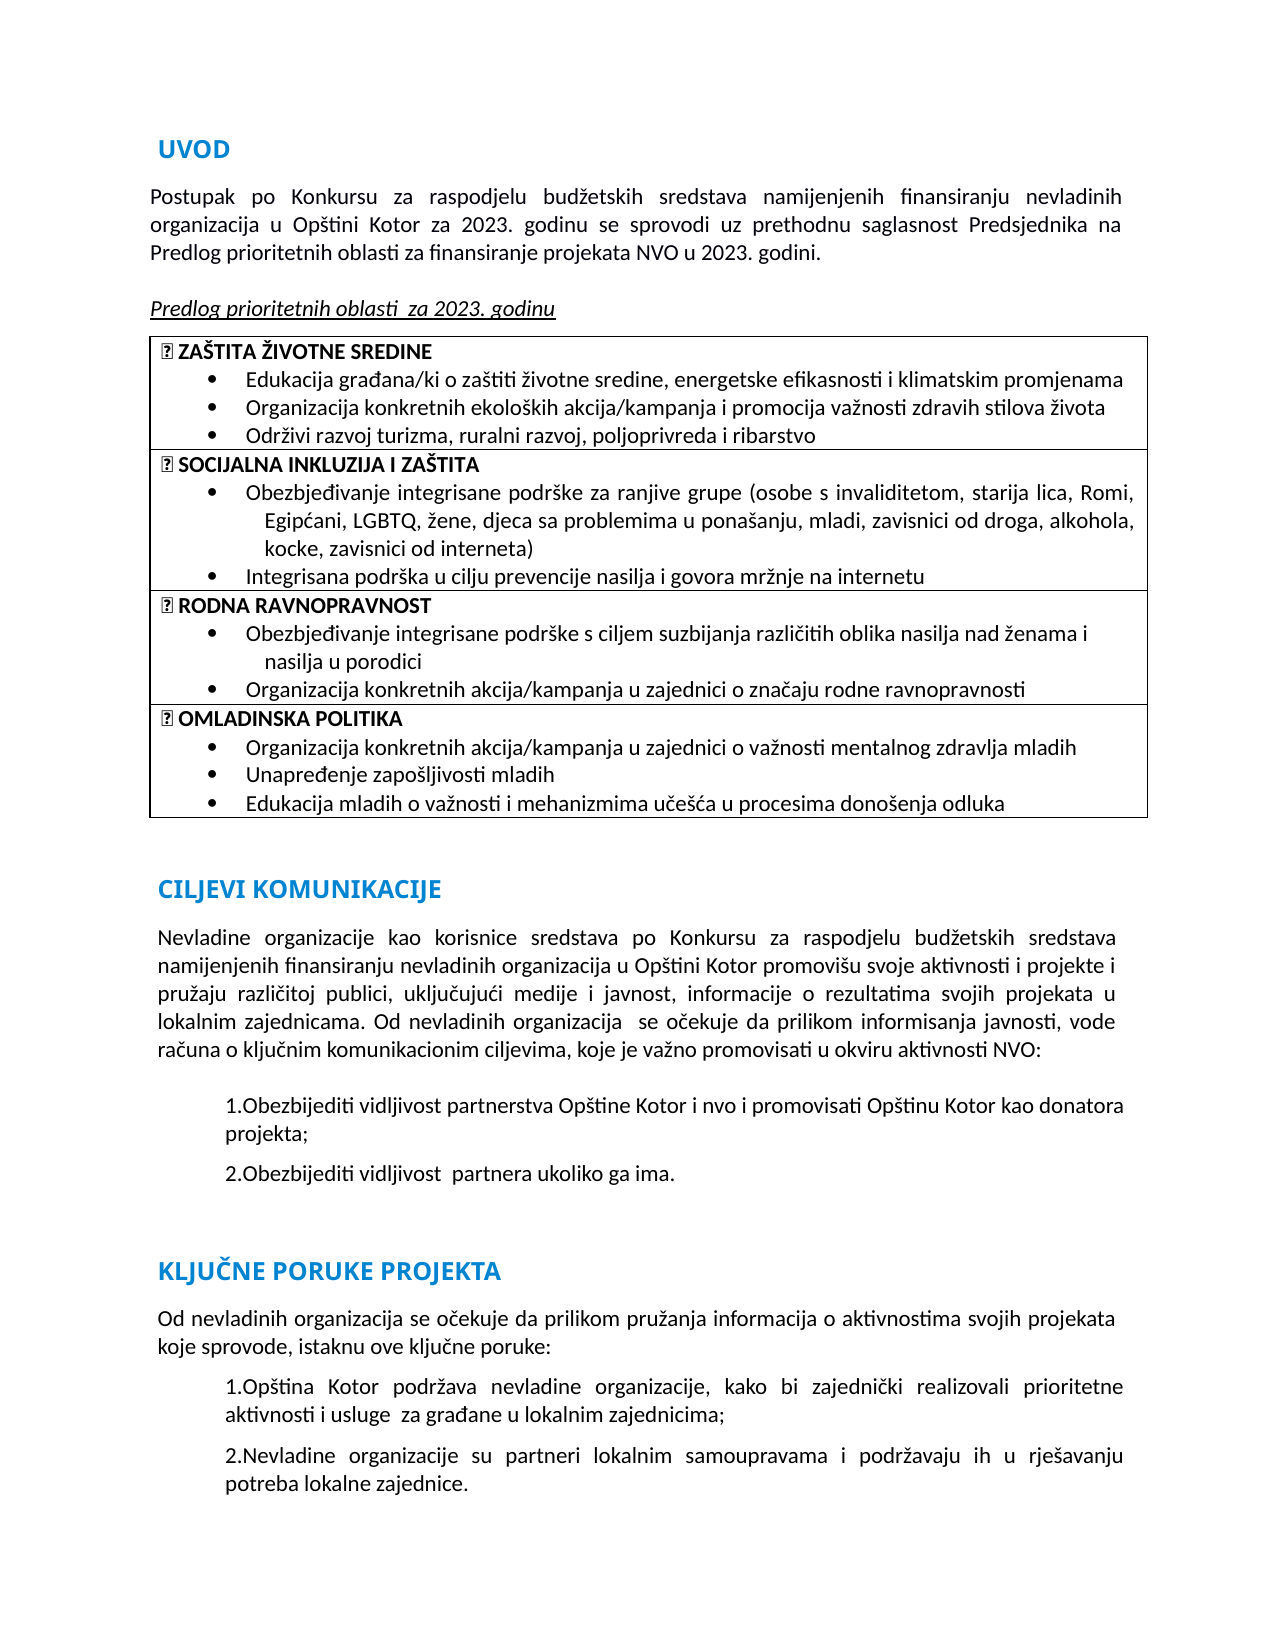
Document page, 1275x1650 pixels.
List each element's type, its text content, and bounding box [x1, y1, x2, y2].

table_cell  SOCIJALNA INKLUZIJA I ZAŠTITA Obezbjeđivanje integrisane podrške za ranjive grupe (osobe s invaliditetom, starija lica, Romi, Egipćani, LGBTQ, žene, djeca sa problemima u ponašanju, mladi, zavisnici od droga, alkohola, kocke, zavisnici od interneta) Integrisana podrška u cilju prevencije nasilja i govora mržnje na internetu [151, 450, 1147, 590]
table_header  ZAŠTITA ŽIVOTNE SREDINE Edukacija građana/ki o zaštiti životne sredine, energetske efikasnosti i klimatskim promjenama Organizacija konkretnih ekoloških akcija/kampanja i promocija važnosti zdravih stilova života Održivi razvoj turizma, ruralni razvoj, poljoprivreda i ribarstvo [151, 337, 1147, 449]
table_cell  RODNA RAVNOPRAVNOST Obezbjeđivanje integrisane podrške s ciljem suzbijanja različitih oblika nasilja nad ženama i nasilja u porodici Organizacija konkretnih akcija/kampanja u zajednici o značaju rodne ravnopravnosti [151, 591, 1147, 703]
table_cell  OMLADINSKA POLITIKA Organizacija konkretnih akcija/kampanja u zajednici o važnosti mentalnog zdravlja mladih Unapređenje zapošljivosti mladih Edukacija mladih o važnosti i mehanizmima učešća u procesima donošenja odluka [151, 705, 1147, 817]
subtitle Uvod [157, 131, 1117, 165]
subtitle Ciljevi KOMUNIKACIJE [157, 872, 1117, 906]
text Od nevladinih organizacija se očekuje da prilikom pružanja informacija o aktivnostima svojih projekata koje sprovode, istaknu ove ključne poruke: [157, 1304, 1117, 1360]
list Obezbijediti vidljivost partnera ukoliko ga ima. [225, 1159, 1125, 1188]
text Predlog prioritetnih oblasti za 2023. godinu [150, 294, 1123, 322]
text Nevladine organizacije kao korisnice sredstava po Konkursu za raspodjelu budžetskih sredstava namijenjenih finansiranju nevladinih organizacija u Opštini Kotor promovišu svoje aktivnosti i projekte i pružaju različitoj publici, uključujući medije i javnost, informacije o rezultatima svojih projekata u lokalnim zajednicama. Od nevladinih organizacija se očekuje da prilikom informisanja javnosti, vode računa o ključnim komunikacionim ciljevima, koje je važno promovisati u okviru aktivnosti NVO: [157, 923, 1117, 1063]
list Nevladine organizacije su partneri lokalnim samoupravama i podržavaju ih u rješavanju potreba lokalne zajednice. [225, 1441, 1125, 1497]
text Postupak po Konkursu za raspodjelu budžetskih sredstava namijenjenih finansiranju nevladinih organizacija u Opštini Kotor za 2023. godinu se sprovodi uz prethodnu saglasnost Predsjednika na Predlog prioritetnih oblasti za finansiranje projekata NVO u 2023. godini. [150, 182, 1123, 266]
subtitle Ključne poruke projekta [157, 1253, 1117, 1287]
list Obezbijediti vidljivost partnerstva Opštine Kotor i nvo i promovisati Opštinu Kotor kao donatora projekta; [225, 1091, 1125, 1147]
list Opština Kotor podržava nevladine organizacije, kako bi zajednički realizovali prioritetne aktivnosti i usluge za građane u lokalnim zajednicima; [225, 1372, 1125, 1428]
